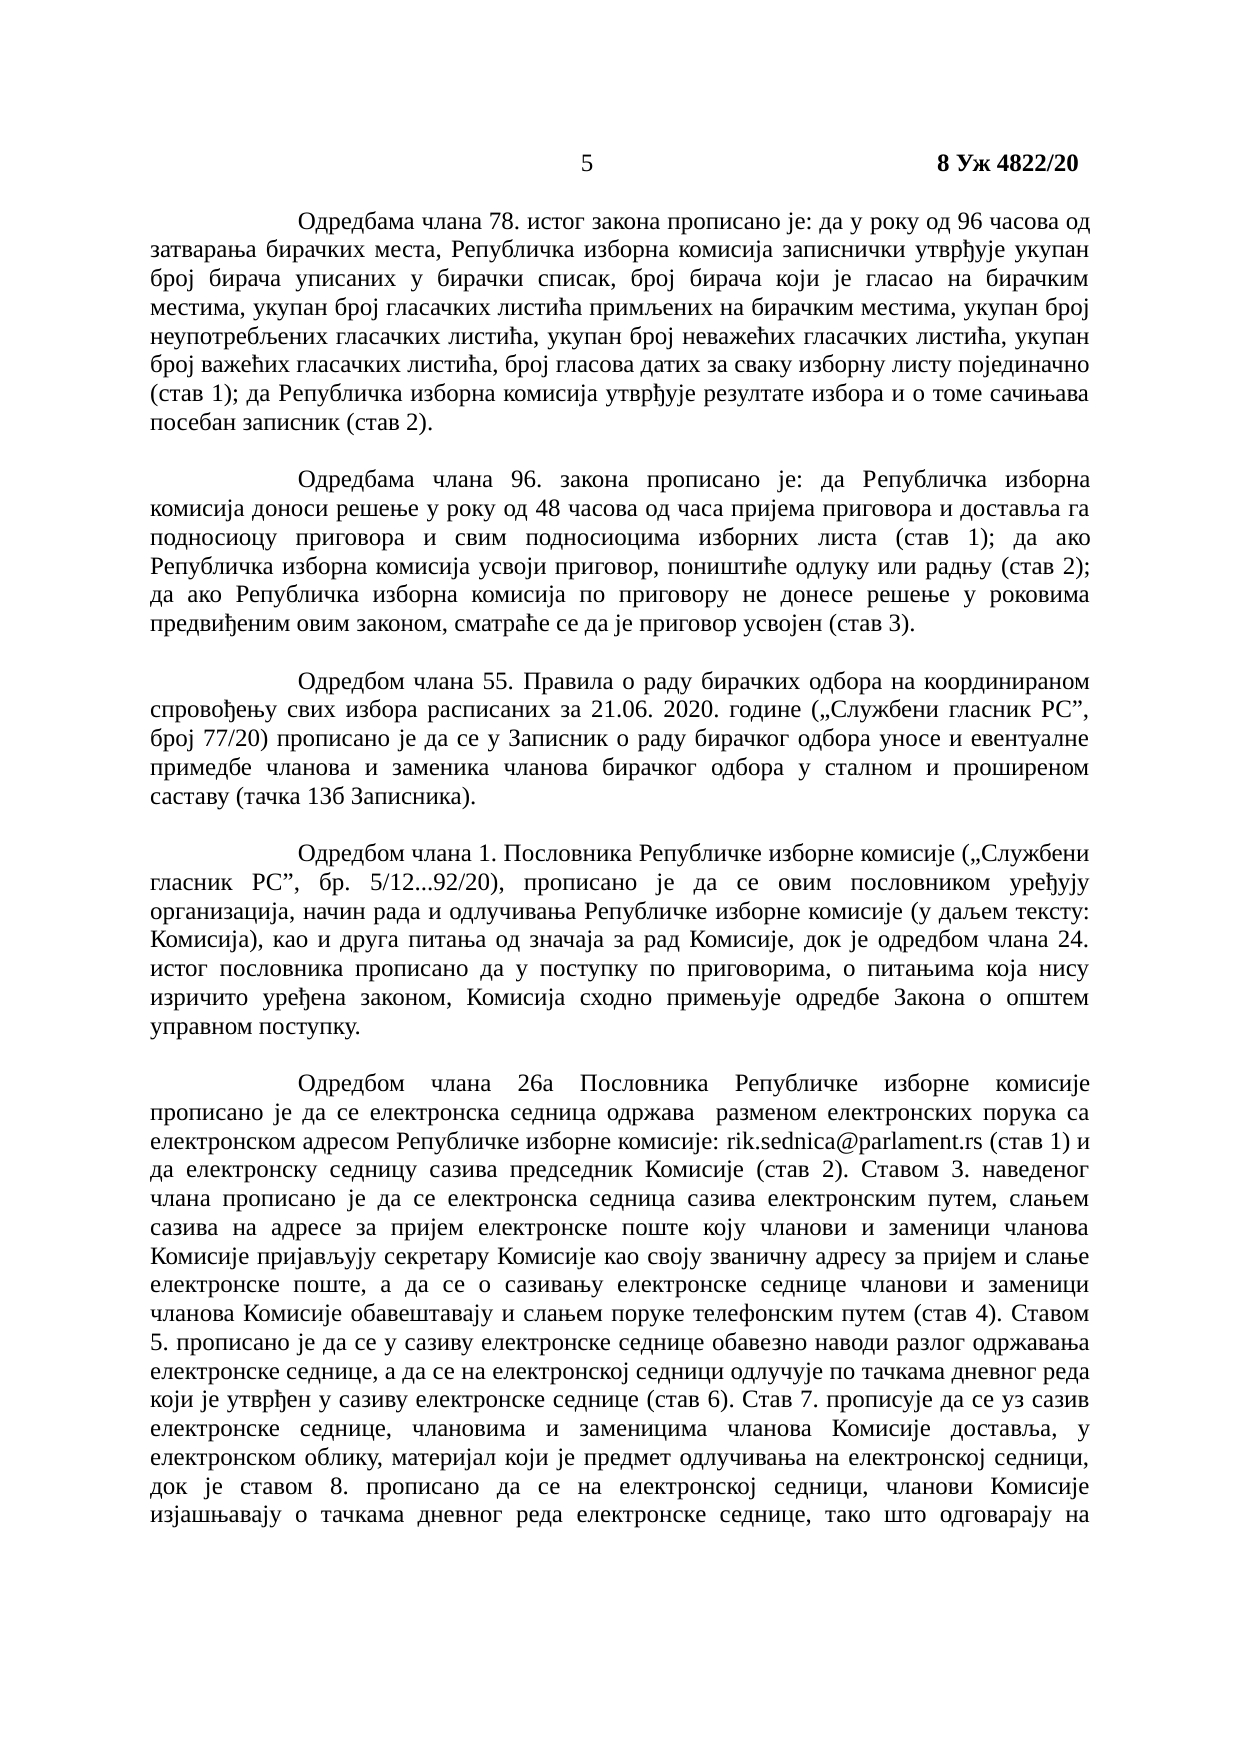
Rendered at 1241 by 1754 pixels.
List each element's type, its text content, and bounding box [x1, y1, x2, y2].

text Одредбом члана 55. Правила о раду бирачких одбора на координираном спровођењу свих избора расписаних за 21.06. 2020. године („Службени гласник РС”, број 77/20) прописано је да се у Записник о раду бирачког одбора уносе и евентуалне примедбе чланова и заменика чланова бирачког одбора у сталном и проширеном саставу (тачка 13б Записника). [150, 666, 1091, 809]
text Одредбом члана 26а Пословника Републичке изборне комисије прописано је да се електронска седница одржава разменом електронских порука са електронском адресом Републичке изборне комисије: rik.sednica@parlament.rs (став 1) и да електронску седницу сазива председник Комисије (став 2). Ставом 3. наведеног члана прописано је да се електронска седница сазива електронским путем, слањем сазива на адресе за пријем електронске поште коју чланови и заменици чланова Комисије пријављују секретару Комисије као своју званичну адресу за пријем и слање електронске поште, а да се о сазивању електронске седнице чланови и заменици чланова Комисије обавештавају и слањем поруке телефонским путем (став 4). Ставом 5. прописано је да се у сазиву електронске седнице обавезно наводи разлог одржавања електронске седнице, а да се на електронској седници одлучује по тачкама дневног реда који је утврђен у сазиву електронске седнице (став 6). Став 7. прописује да се уз сазив електронске седнице, члановима и заменицима чланова Комисије доставља, у електронском облику, материјал који је предмет одлучивања на електронској седници, док је ставом 8. прописано да се на електронској седници, чланови Комисије изјашњавају о тачкама дневног реда електронске седнице, тако што одговарају на [150, 1068, 1091, 1528]
text Одредбама члана 78. истог закона прописано је: да у року од 96 часова од затварања бирачких места, Републичка изборна комисија записнички утврђује укупан број бирача уписаних у бирачки списак, број бирача који је гласао на бирачким местима, укупан број гласачких листића примљених на бирачким местима, укупан број неупотребљених гласачких листића, укупан број неважећих гласачких листића, укупан број важећих гласачких листића, број гласова датих за сваку изборну листу појединачно (став 1); да Републичка изборна комисија утврђује резултате избора и о томе сачињава посебан записник (став 2). [150, 206, 1091, 436]
text Одредбом члана 1. Пословника Републичке изборне комисије („Службени гласник РС”, бр. 5/12...92/20), прописано је да се овим пословником уређују организација, начин рада и одлучивања Републичке изборне комисије (у даљем тексту: Комисија), као и друга питања од значаја за рад Комисије, док је одредбом члана 24. истог пословника прописано да у поступку по приговорима, о питањима која нису изричито уређена законом, Комисија сходно примењује одредбе Закона о општем управном поступку. [150, 838, 1091, 1039]
text Одредбама члана 96. закона прописано је: да Републичка изборна комисија доноси решење у року од 48 часова од часа пријема приговора и доставља га подносиоцу приговора и свим подносиоцима изборних листа (став 1); да ако Републичка изборна комисија усвоји приговор, поништиће одлуку или радњу (став 2); да ако Републичка изборна комисија по приговору не донесе решење у роковима предвиђеним овим законом, сматраће се да је приговор усвојен (став 3). [150, 464, 1091, 637]
